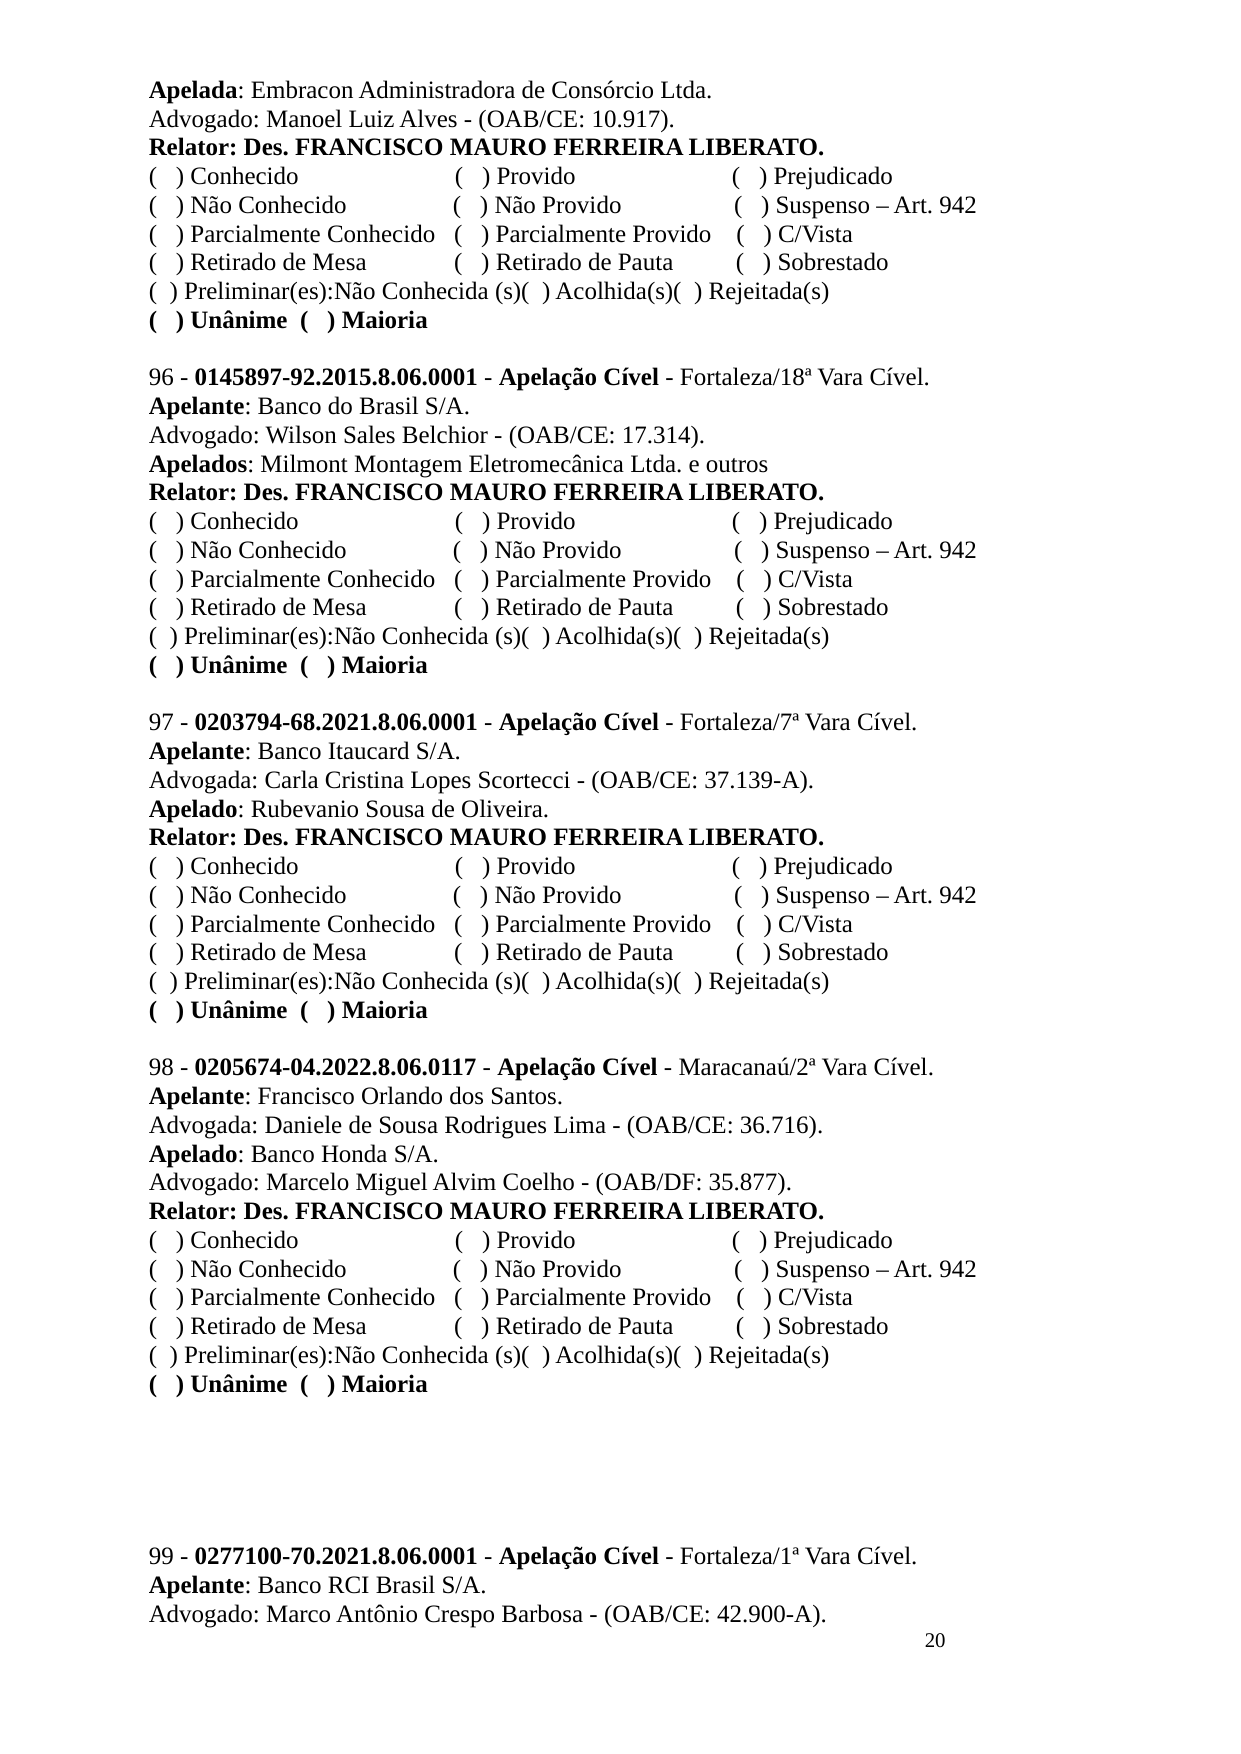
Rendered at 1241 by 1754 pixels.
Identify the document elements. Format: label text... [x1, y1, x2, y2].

text ( ) Conhecido ( ) Provido ( ) Prejudicado [148, 506, 1141, 535]
text Apelante: Banco Itaucard S/A. [148, 736, 1141, 765]
text ( ) Preliminar(es):Não Conhecida (s)( ) Acolhida(s)( ) Rejeitada(s) [148, 621, 1158, 650]
text ( ) Parcialmente Conhecido ( ) Parcialmente Provido ( ) C/Vista [148, 909, 1158, 937]
text Relator: Des. FRANCISCO MAURO FERREIRA LIBERATO. [148, 822, 1141, 851]
text Advogada: Daniele de Sousa Rodrigues Lima - (OAB/CE: 36.716). [148, 1110, 1141, 1139]
text Apelante: Banco RCI Brasil S/A. [148, 1570, 1141, 1599]
text Apelados: Milmont Montagem Eletromecânica Ltda. e outros [148, 449, 1141, 477]
text Apelado: Rubevanio Sousa de Oliveira. [148, 794, 1141, 822]
text Relator: Des. FRANCISCO MAURO FERREIRA LIBERATO. [148, 1196, 1141, 1225]
text Relator: Des. FRANCISCO MAURO FERREIRA LIBERATO. [148, 132, 1141, 161]
text ( ) Não Conhecido ( ) Não Provido ( ) Suspenso – Art. 942 [148, 535, 1158, 564]
text ( ) Unânime ( ) Maioria [148, 305, 1158, 334]
text Advogado: Wilson Sales Belchior - (OAB/CE: 17.314). [148, 420, 1141, 449]
text ( ) Retirado de Mesa ( ) Retirado de Pauta ( ) Sobrestado [148, 937, 1158, 966]
text 97 - 0203794-68.2021.8.06.0001 - Apelação Cível - Fortaleza/7ª Vara Cível. [148, 707, 1141, 736]
text Apelado: Banco Honda S/A. [148, 1139, 1141, 1167]
text ( ) Não Conhecido ( ) Não Provido ( ) Suspenso – Art. 942 [148, 880, 1158, 909]
text ( ) Preliminar(es):Não Conhecida (s)( ) Acolhida(s)( ) Rejeitada(s) [148, 276, 1158, 305]
text Relator: Des. FRANCISCO MAURO FERREIRA LIBERATO. [148, 477, 1141, 506]
text ( ) Parcialmente Conhecido ( ) Parcialmente Provido ( ) C/Vista [148, 219, 1158, 247]
text ( ) Unânime ( ) Maioria [148, 1369, 1158, 1397]
text ( ) Preliminar(es):Não Conhecida (s)( ) Acolhida(s)( ) Rejeitada(s) [148, 1340, 1158, 1369]
text ( ) Parcialmente Conhecido ( ) Parcialmente Provido ( ) C/Vista [148, 564, 1158, 592]
text Advogado: Marco Antônio Crespo Barbosa - (OAB/CE: 42.900-A). [148, 1599, 1141, 1627]
text ( ) Conhecido ( ) Provido ( ) Prejudicado [148, 851, 1141, 880]
text ( ) Retirado de Mesa ( ) Retirado de Pauta ( ) Sobrestado [148, 1311, 1158, 1340]
text Advogado: Manoel Luiz Alves - (OAB/CE: 10.917). [148, 104, 1141, 132]
text ( ) Unânime ( ) Maioria [148, 650, 1158, 679]
text 98 - 0205674-04.2022.8.06.0117 - Apelação Cível - Maracanaú/2ª Vara Cível. [148, 1052, 1141, 1081]
text Advogada: Carla Cristina Lopes Scortecci - (OAB/CE: 37.139-A). [148, 765, 1141, 794]
text ( ) Não Conhecido ( ) Não Provido ( ) Suspenso – Art. 942 [148, 1254, 1158, 1282]
text ( ) Não Conhecido ( ) Não Provido ( ) Suspenso – Art. 942 [148, 190, 1158, 219]
text ( ) Conhecido ( ) Provido ( ) Prejudicado [148, 1225, 1141, 1254]
text ( ) Parcialmente Conhecido ( ) Parcialmente Provido ( ) C/Vista [148, 1282, 1158, 1311]
text 99 - 0277100-70.2021.8.06.0001 - Apelação Cível - Fortaleza/1ª Vara Cível. [148, 1541, 1141, 1570]
text ( ) Retirado de Mesa ( ) Retirado de Pauta ( ) Sobrestado [148, 592, 1158, 621]
text ( ) Preliminar(es):Não Conhecida (s)( ) Acolhida(s)( ) Rejeitada(s) [148, 966, 1158, 995]
text Apelante: Banco do Brasil S/A. [148, 391, 1141, 420]
text ( ) Unânime ( ) Maioria [148, 995, 1158, 1024]
text Apelada: Embracon Administradora de Consórcio Ltda. [148, 75, 1141, 104]
text ( ) Conhecido ( ) Provido ( ) Prejudicado [148, 161, 1141, 190]
text ( ) Retirado de Mesa ( ) Retirado de Pauta ( ) Sobrestado [148, 247, 1158, 276]
text 96 - 0145897-92.2015.8.06.0001 - Apelação Cível - Fortaleza/18ª Vara Cível. [148, 362, 1141, 391]
text Apelante: Francisco Orlando dos Santos. [148, 1081, 1141, 1110]
text Advogado: Marcelo Miguel Alvim Coelho - (OAB/DF: 35.877). [148, 1167, 1141, 1196]
